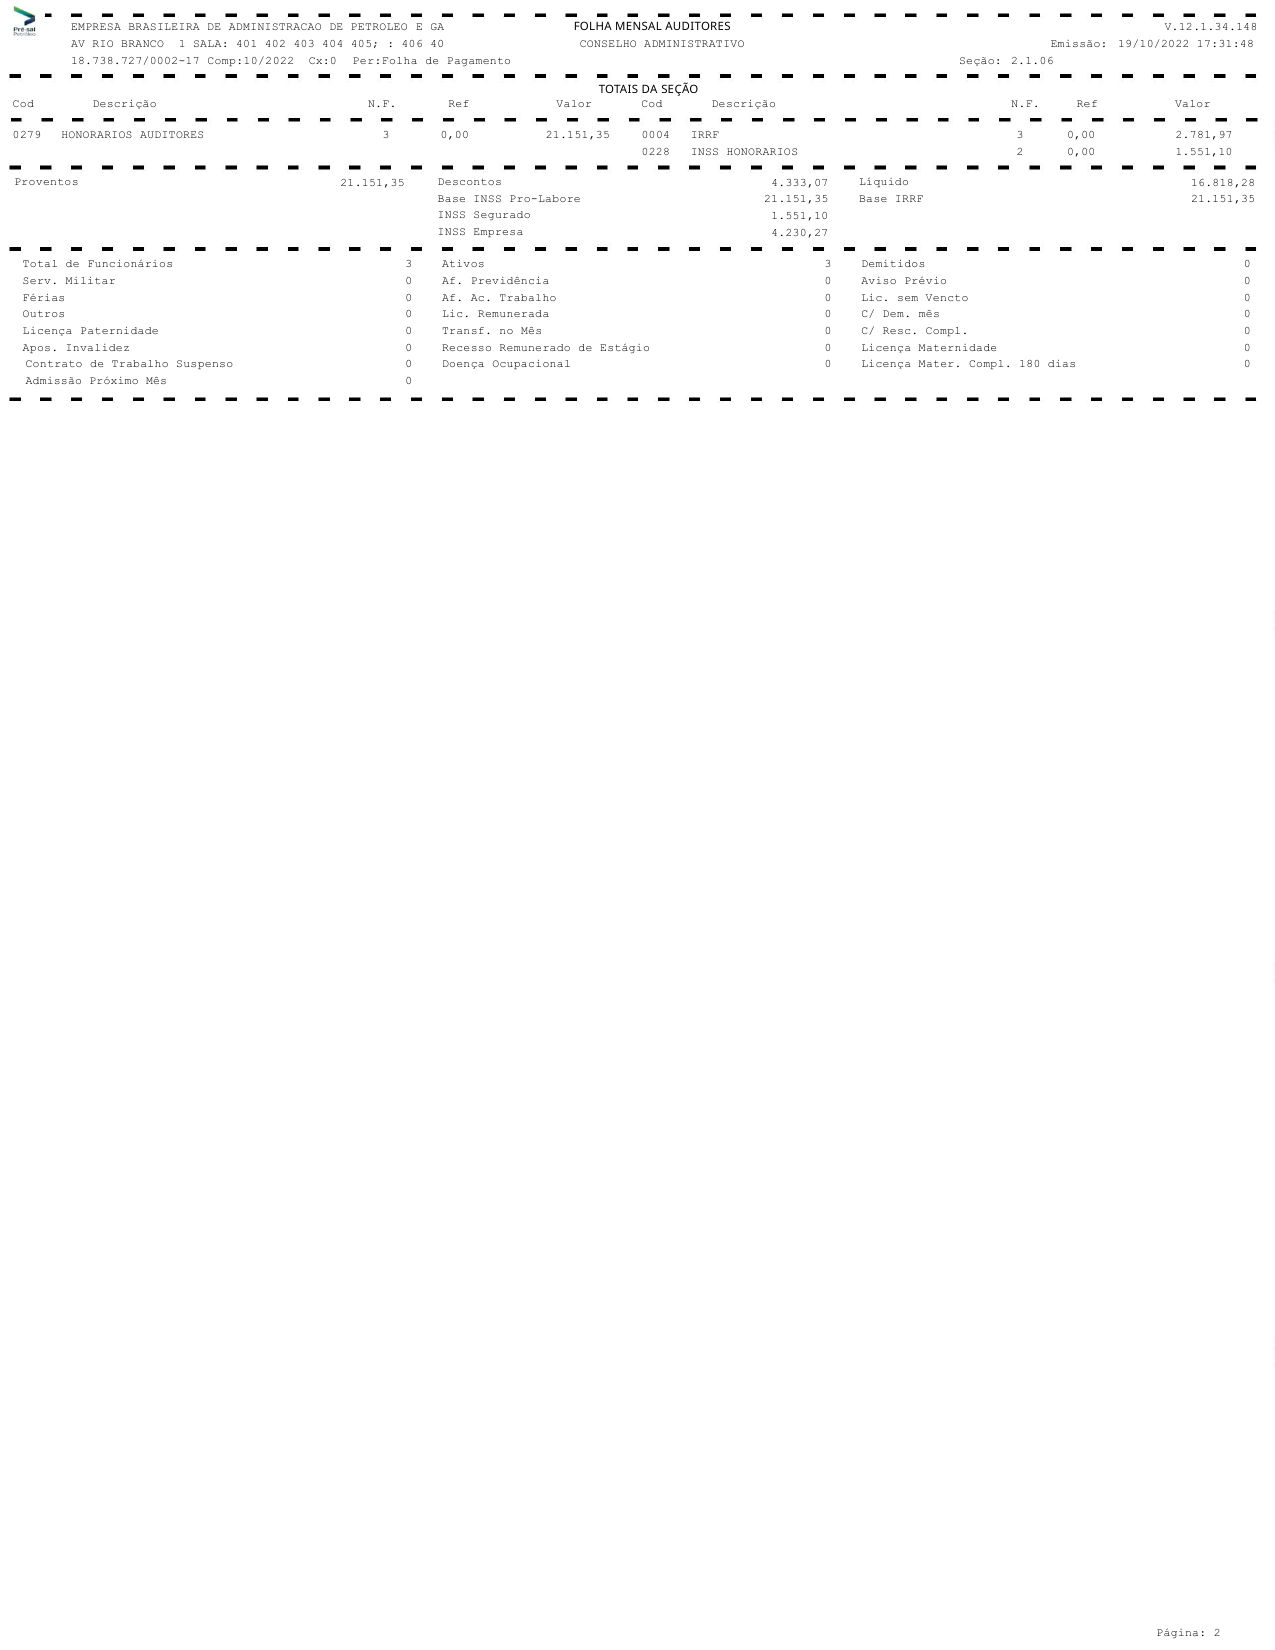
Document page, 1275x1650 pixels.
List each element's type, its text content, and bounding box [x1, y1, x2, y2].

text Serv. Militar [22, 273, 196, 287]
text TOTAIS DA SEÇÃO [598, 82, 723, 96]
text Aviso Prévio [861, 273, 964, 287]
text V.12.1.34.148 [1164, 20, 1275, 33]
text Total de Funcionários [22, 257, 196, 270]
text 0 [405, 340, 429, 354]
text HONORARIOS AUDITORES [61, 127, 226, 141]
text Proventos [14, 174, 96, 188]
text 2.781,97 [1175, 127, 1250, 141]
picture [0, 0, 1275, 1650]
text Seção: 2.1.06 [959, 53, 1130, 67]
text 0 [405, 323, 429, 337]
text 0 [824, 323, 849, 337]
text Doença Ocupacional [442, 357, 675, 370]
text 3 [405, 257, 429, 270]
text Férias [22, 290, 83, 304]
text Lic. Remunerada [442, 307, 574, 320]
text 0 [824, 273, 849, 287]
text 21.151,35 [340, 175, 422, 189]
text 19/10/2022 17:31:48 [1118, 37, 1275, 50]
text 0,00 [440, 127, 486, 141]
text 0 [824, 307, 849, 320]
text AV RIO BRANCO 1 SALA: 401 402 403 404 405; : 406 40 [71, 37, 469, 50]
text 0 [641, 144, 648, 158]
text 3 [824, 257, 849, 270]
text 21.151,35 [546, 127, 627, 141]
text 21.151,35 [1191, 192, 1273, 205]
text Cod [12, 97, 58, 111]
text 228 [648, 144, 687, 158]
text Recesso Remunerado de Estágio [442, 340, 675, 354]
text INSS HONORARIOS [691, 144, 816, 158]
text 3 [1016, 127, 1041, 141]
text 21.151,35 [764, 192, 846, 205]
text 4.230,27 [771, 225, 846, 239]
text N.F. [368, 97, 414, 111]
text Apos. Invalidez [22, 340, 259, 354]
text Descontos [437, 174, 519, 188]
text 16.818,28 [1191, 175, 1273, 189]
text Valor [1175, 97, 1228, 111]
text Página: 2 [1156, 1626, 1237, 1639]
text Descrição [711, 97, 793, 111]
text 0 [1244, 273, 1268, 287]
text N.F. [1011, 97, 1057, 111]
text CONSELHO ADMINISTRATIVO [579, 37, 769, 50]
text 2 [1016, 144, 1041, 158]
text 0 [1244, 357, 1268, 370]
text INSS Segurado [437, 208, 603, 221]
text 0 [1244, 307, 1268, 320]
text 0 [824, 357, 849, 370]
text Valor [556, 97, 609, 111]
text 0 [12, 127, 37, 141]
text Emissão: [1050, 37, 1118, 50]
text Base IRRF [859, 191, 941, 205]
text 4.333,07 [771, 175, 846, 189]
text Outros [22, 307, 83, 320]
text 8.738.727/0002-17 Comp:10/2022 Cx:0 Per:Folha de Pagamento [78, 53, 536, 67]
text Descrição [92, 97, 226, 111]
text Licença Paternidade [22, 323, 259, 337]
text Af. Ac. Trabalho [442, 290, 574, 304]
text EMPRESA BRASILEIRA DE ADMINISTRACAO DE PETROLEO E GA [71, 20, 469, 33]
text 0 [1244, 257, 1268, 270]
text FOLHA MENSAL AUDITORES [573, 20, 755, 33]
text 279 [37, 127, 58, 141]
text 1.551,10 [771, 208, 846, 222]
text Licença Mater. Compl. 180 dias [861, 357, 1102, 370]
text 1.551,10 [1175, 144, 1250, 158]
text 0 [405, 273, 429, 287]
text Contrato de Trabalho Suspenso [25, 357, 259, 370]
text Cod [641, 97, 680, 111]
text IRRF [691, 127, 736, 141]
text 0 [405, 290, 429, 304]
text Base INSS Pro-Labore [437, 191, 603, 205]
text 0 [405, 373, 429, 387]
text Ativos [442, 257, 502, 270]
text Transf. no Mês [442, 323, 574, 337]
text 0,00 [1067, 127, 1113, 141]
text 3 [382, 127, 414, 141]
text 0004 [641, 127, 687, 141]
text 0 [1244, 340, 1268, 354]
text Lic. sem Vencto [861, 290, 986, 304]
text C/ Dem. mês [861, 307, 986, 320]
text Af. Previdência [442, 273, 574, 287]
text 0 [1244, 323, 1268, 337]
text Admissão Próximo Mês [25, 374, 259, 387]
text Ref [1076, 97, 1115, 111]
text Ref [448, 97, 487, 111]
text 0 [824, 340, 849, 354]
text 0,00 [1067, 144, 1113, 158]
text Líquido [859, 174, 926, 188]
text 0 [824, 290, 849, 304]
text C/ Resc. Compl. [861, 323, 1018, 337]
text INSS Empresa [437, 224, 541, 238]
text Licença Maternidade [861, 340, 1018, 354]
text 0 [405, 357, 429, 370]
text 0 [1244, 290, 1268, 304]
text Demitidos [861, 257, 943, 270]
text 0 [405, 307, 429, 320]
text 1 [71, 53, 78, 67]
